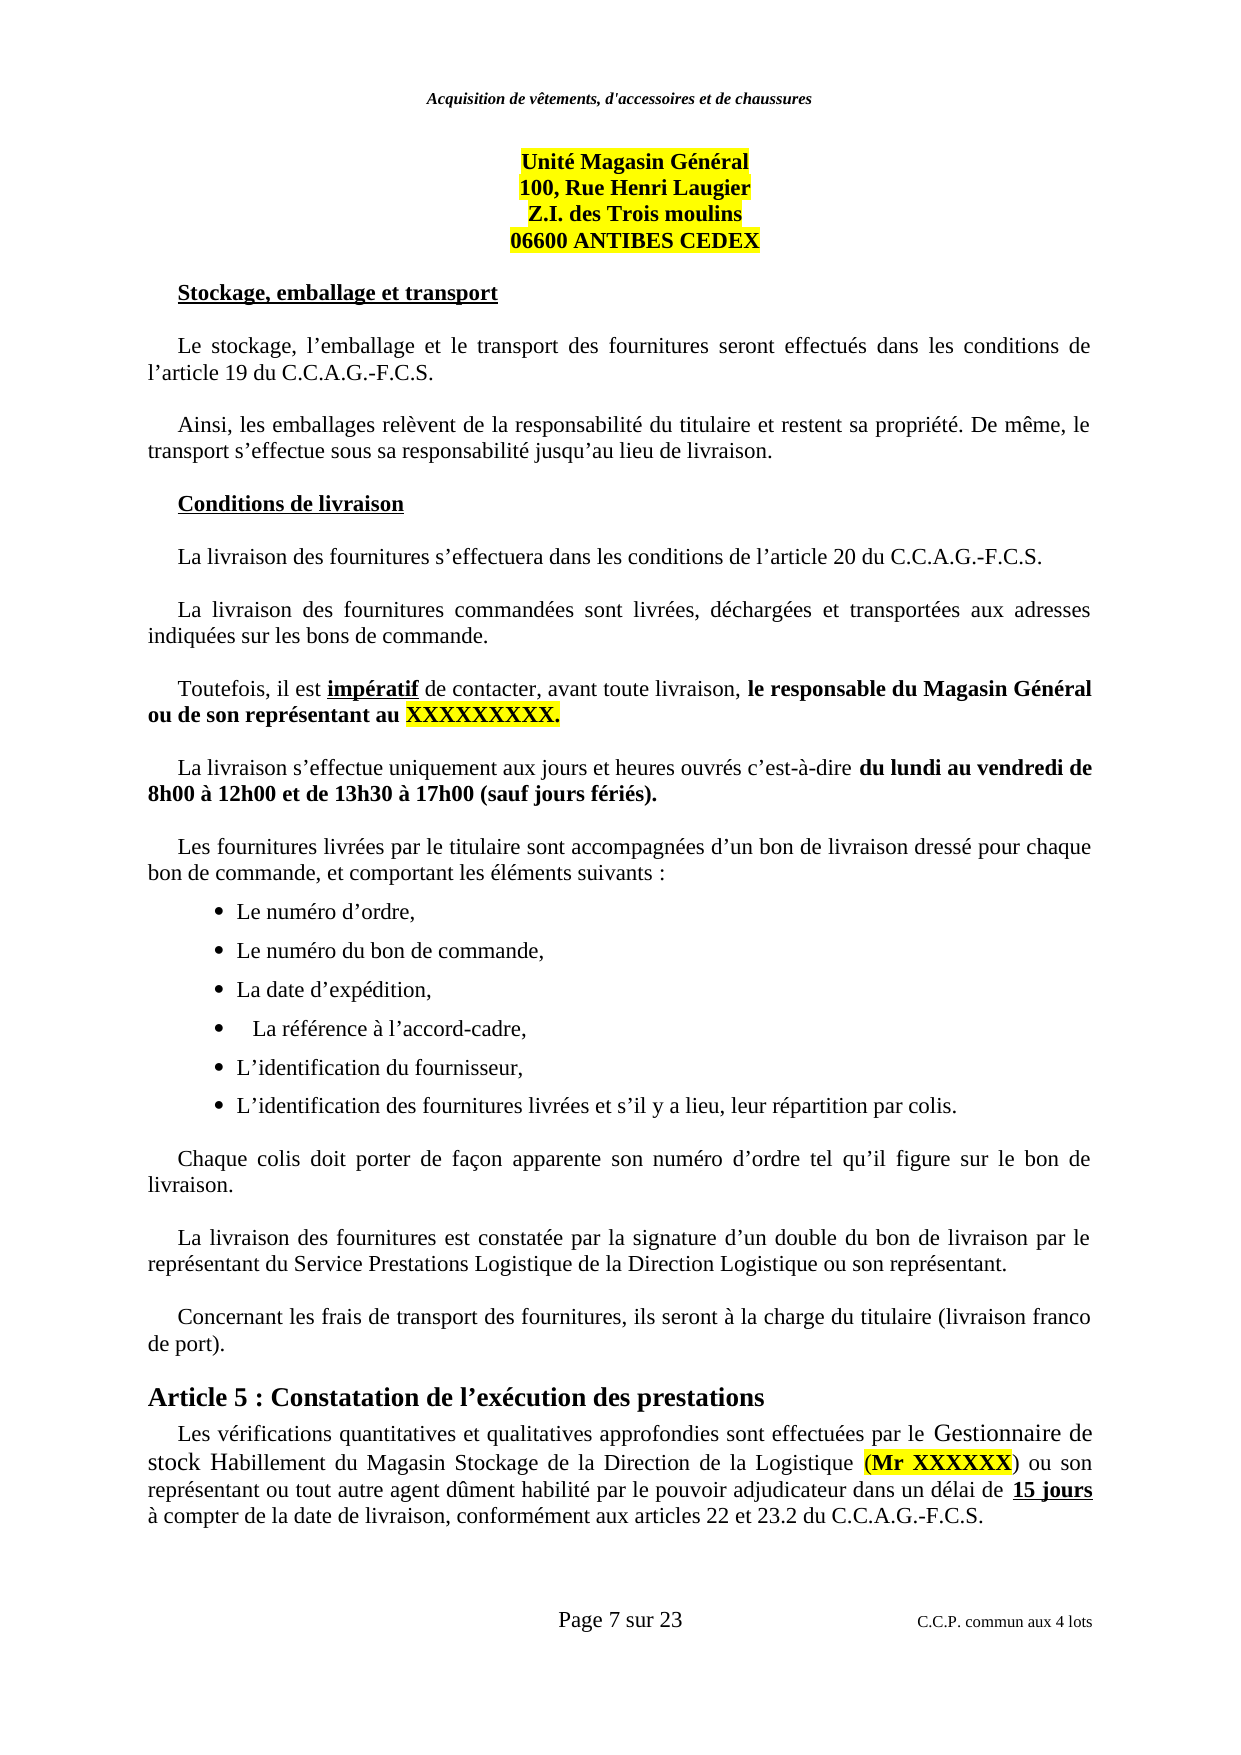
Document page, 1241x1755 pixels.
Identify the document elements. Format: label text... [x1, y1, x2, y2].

text La livraison s’effectue uniquement aux jours et heures ouvrés c’est-à-dire du lundi au vendredi de 8h00 à 12h00 et de 13h30 à 17h00 (sauf jours fériés). [148, 754, 1093, 807]
subtitle Article 5 : Constatation de l’exécution des prestations [148, 1381, 1093, 1412]
text La livraison des fournitures est constatée par la signature d’un double du bon de livraison par le représentant du Service Prestations Logistique de la Direction Logistique ou son représentant. [148, 1224, 1093, 1277]
text Chaque colis doit porter de façon apparente son numéro d’ordre tel qu’il figure sur le bon de livraison. [148, 1145, 1093, 1198]
text Concernant les frais de transport des fournitures, ils seront à la charge du titulaire (livraison franco de port). [148, 1303, 1093, 1356]
text Ainsi, les emballages relèvent de la responsabilité du titulaire et restent sa propriété. De même, le transport s’effectue sous sa responsabilité jusqu’au lieu de livraison. [148, 411, 1093, 464]
text Les fournitures livrées par le titulaire sont accompagnées d’un bon de livraison dressé pour chaque bon de commande, et comportant les éléments suivants : [148, 833, 1093, 886]
text 100, Rue Henri Laugier [148, 174, 1093, 200]
text 06600 ANTIBES CEDEX [148, 227, 1093, 253]
list L’identification du fournisseur, [215, 1053, 1093, 1080]
text Unité Magasin Général [148, 148, 1093, 174]
list Le numéro du bon de commande, [215, 937, 1093, 963]
text La livraison des fournitures commandées sont livrées, déchargées et transportées aux adresses indiquées sur les bons de commande. [148, 596, 1093, 648]
text La livraison des fournitures s’effectuera dans les conditions de l’article 20 du C.C.A.G.-F.C.S. [148, 543, 1093, 569]
list La référence à l’accord-cadre, [215, 1015, 1093, 1041]
list Le numéro d’ordre, [215, 898, 1093, 924]
text Toutefois, il est impératif de contacter, avant toute livraison, le responsable du Magasin Général ou de son représentant au XXXXXXXXX. [148, 675, 1093, 727]
text Le stockage, l’emballage et le transport des fournitures seront effectués dans les conditions de l’article 19 du C.C.A.G.-F.C.S. [148, 332, 1093, 385]
text Z.I. des Trois moulins [148, 200, 1093, 227]
list La date d’expédition, [215, 976, 1093, 1002]
text Stockage, emballage et transport [148, 279, 1093, 306]
text Les vérifications quantitatives et qualitatives approfondies sont effectuées par le Gestionnaire de stock Habillement du Magasin Stockage de la Direction de la Logistique (Mr XXXXXX) ou son représentant ou tout autre agent dûment habilité par le pouvoir adjudicateur dans un délai de 15 jours à compter de la date de livraison, conformément aux articles 22 et 23.2 du C.C.A.G.-F.C.S. [148, 1418, 1093, 1528]
list L’identification des fournitures livrées et s’il y a lieu, leur répartition par colis. [215, 1092, 1093, 1119]
text Conditions de livraison [148, 490, 1093, 517]
